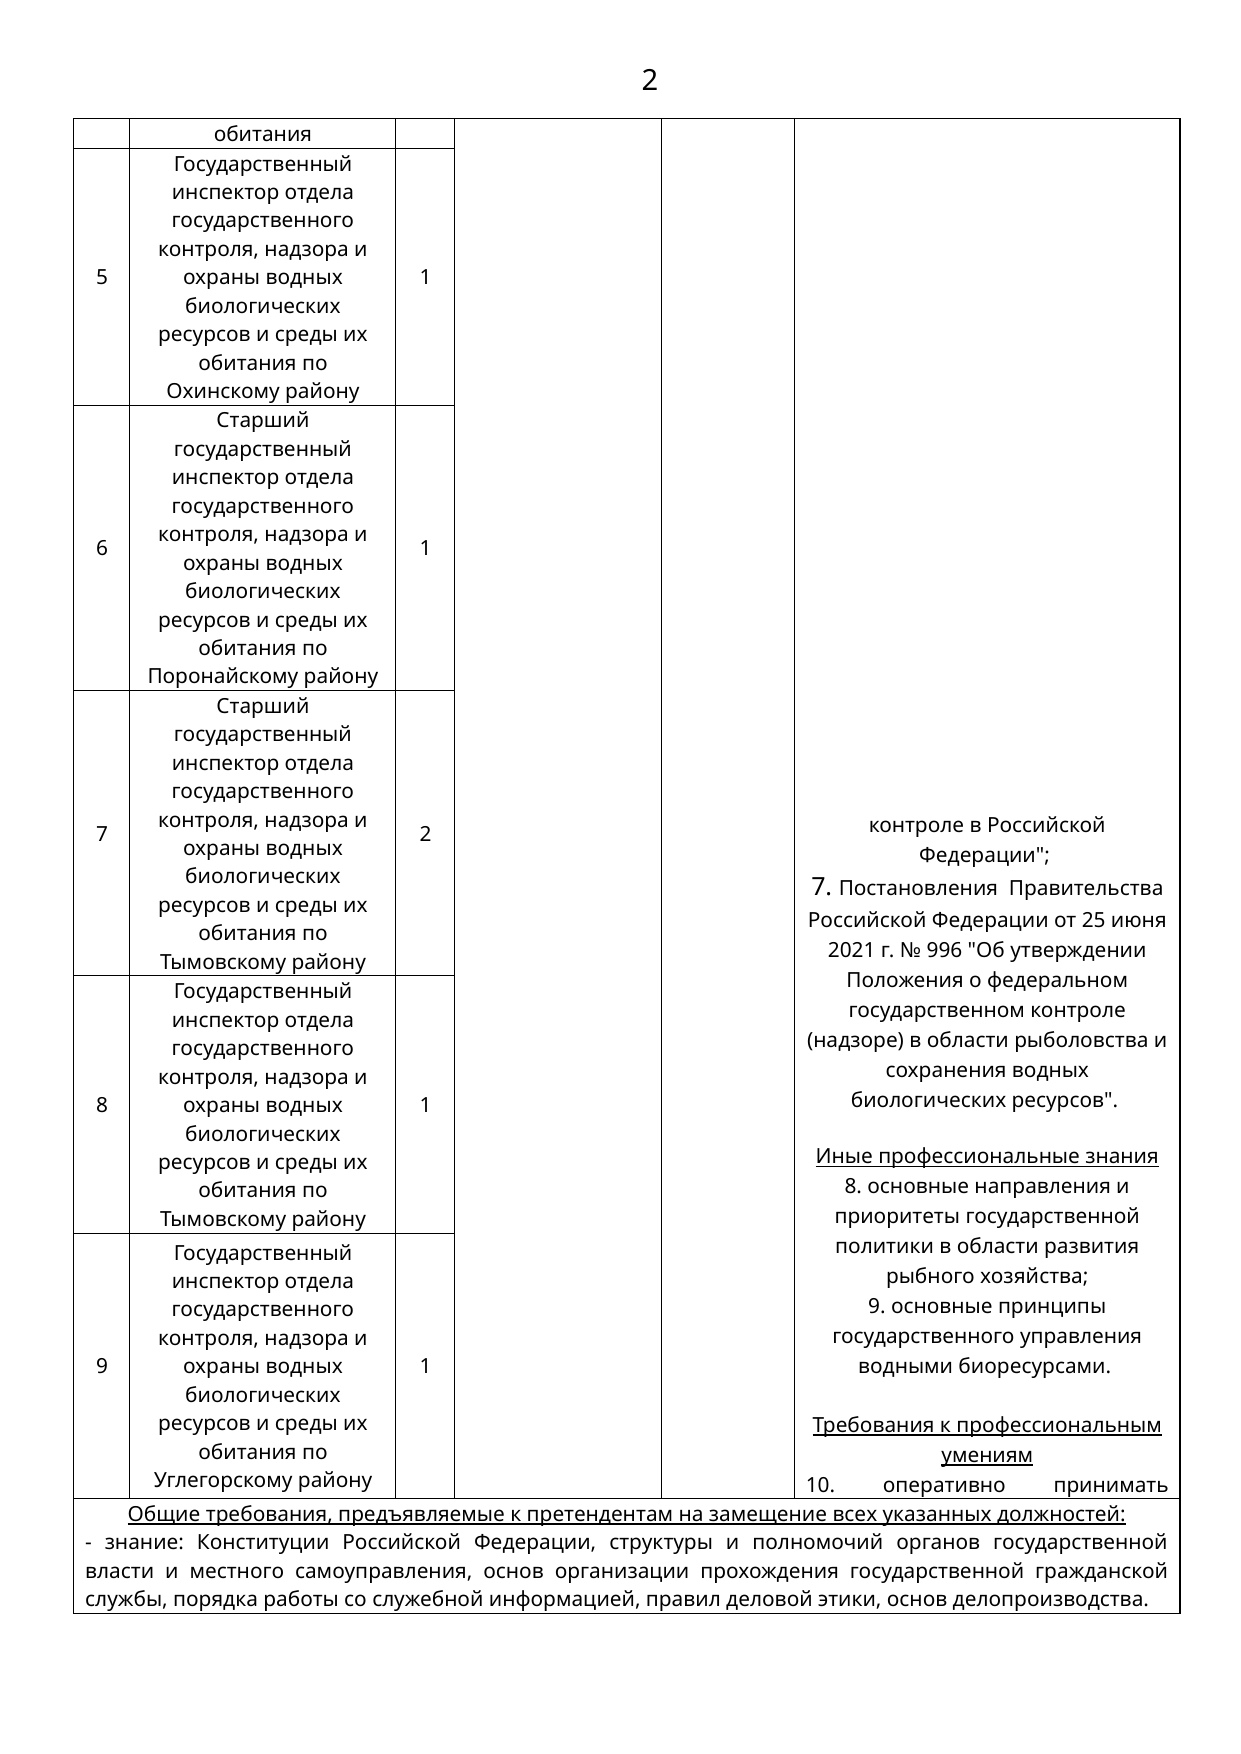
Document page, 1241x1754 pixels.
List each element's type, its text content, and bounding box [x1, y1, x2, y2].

table_cell 8 [74, 976, 129, 1232]
table_cell 1 [396, 149, 454, 404]
table_cell [74, 119, 129, 148]
table_cell 6 [74, 406, 129, 690]
table_cell 2 [396, 691, 454, 975]
table_cell Общие требования, предъявляемые к претендентам на замещение всех указанных должностей: - знание: Конституции Российской Федерации, структуры и полномочий органов государственной власти и местного самоуправления, основ организации прохождения государственной гражданской службы, порядка работы со служебной информацией, правил деловой этики, основ делопроизводства. [74, 1499, 1179, 1613]
table_cell обитания [130, 119, 395, 148]
table_cell Старший государственный инспектор отдела государственного контроля, надзора и охраны водных биологических ресурсов и среды их обитания по Поронайскому району [130, 406, 395, 690]
table_cell Государственный инспектор отдела государственного контроля, надзора и охраны водных биологических ресурсов и среды их обитания по Углегорскому району [130, 1234, 395, 1498]
table_cell Старший государственный инспектор отдела государственного контроля, надзора и охраны водных биологических ресурсов и среды их обитания по Тымовскому району [130, 691, 395, 975]
table_cell 5 [74, 149, 129, 404]
table_cell Государственный инспектор отдела государственного контроля, надзора и охраны водных биологических ресурсов и среды их обитания по Охинскому району [130, 149, 395, 404]
table_cell Государственный инспектор отдела государственного контроля, надзора и охраны водных биологических ресурсов и среды их обитания по Тымовскому району [130, 976, 395, 1232]
table_cell 7 [74, 691, 129, 975]
table_cell 1 [396, 406, 454, 690]
table_cell 1 [396, 1234, 454, 1498]
table_cell 1 [396, 976, 454, 1232]
table_cell [396, 119, 454, 148]
table_cell 9 [74, 1234, 129, 1498]
